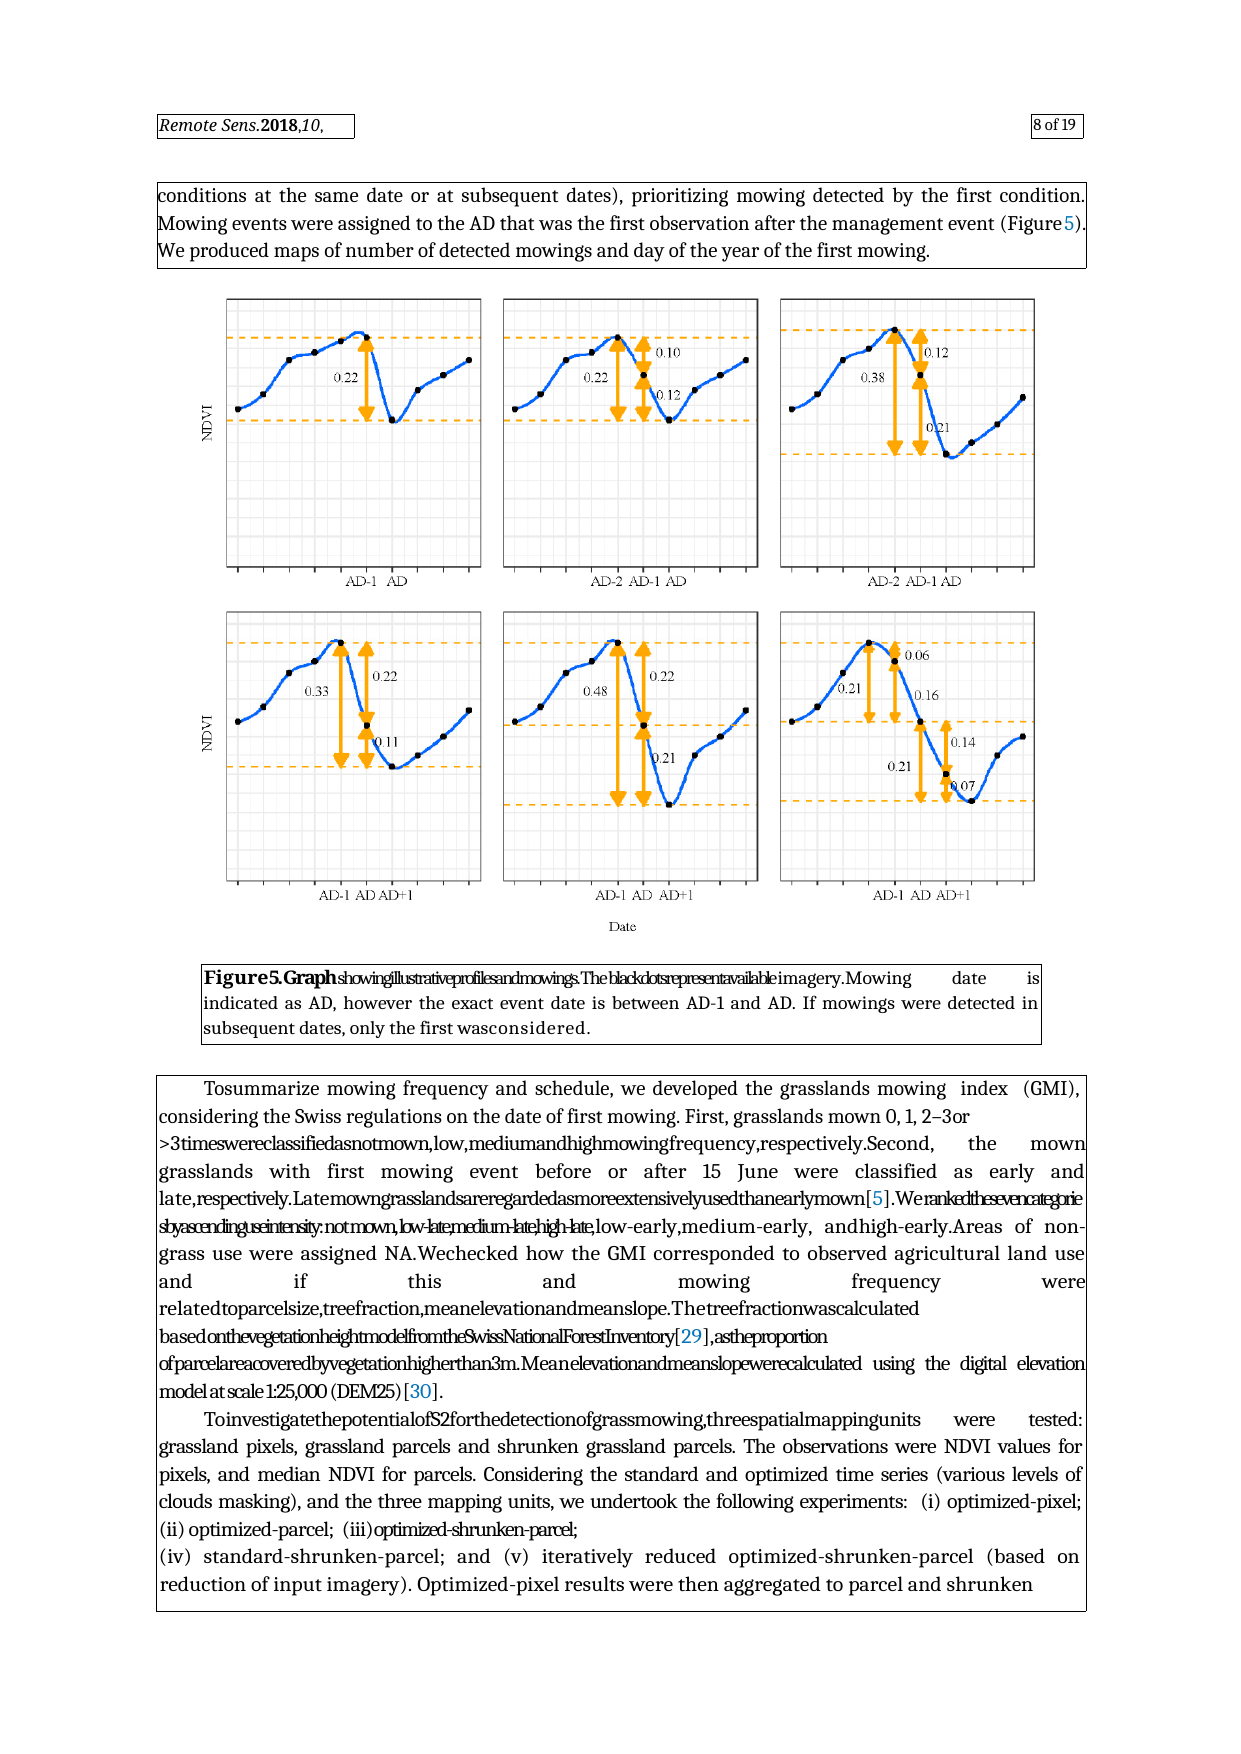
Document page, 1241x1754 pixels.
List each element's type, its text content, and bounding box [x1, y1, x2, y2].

text 8 of 19 [1033, 115, 1083, 134]
text Remote Sens.2018,10, 1221 [159, 115, 354, 138]
text ToinvestigatethepotentialofS2forthedetectionofgrassmowing,threespatialmappingunits were tested: grassland pixels, grassland parcels and shrunken grassland parcels. The observations were NDVI values for pixels, and median NDVI for parcels. Considering the standard and optimized time series (various levels of clouds masking), and the three mapping units, we undertook the following experiments: (i) optimized-pixel; (ii) optimized-parcel; (iii)optimized-shrunken-parcel; [158, 1407, 1083, 1541]
text conditions at the same date or at subsequent dates), prioritizing mowing detected by the first condition. Mowing events were assigned to the AD that was the first observation after the management event (Figure5). We produced maps of number of detected mowings and day of the year of the first mowing. [158, 184, 1086, 263]
text Tosummarize mowing frequency and schedule, we developed the grasslands mowing index (GMI), considering the Swiss regulations on the date of first mowing. First, grasslands mown 0, 1, 2–3or [159, 1077, 1081, 1128]
picture [201, 298, 1036, 931]
text (iv) standard-shrunken-parcel; and (v) iteratively reduced optimized-shrunken-parcel (based on reduction of input imagery). Optimized-pixel results were then aggregated to parcel and shrunken [159, 1545, 1081, 1597]
text Figure5.Graphshowingillustrativeprofilesandmowings.Theblackdotsrepresentavailableimagery.Mowing date is indicated as AD, however the exact event date is between AD-1 and AD. If mowings were detected in subsequent dates, only the first wasconsidered. [203, 965, 1040, 1039]
text >3timeswereclassifiedasnotmown,low,mediumandhighmowingfrequency,respectively.Second, the mown grasslands with first mowing event before or after 15 June were classified as early and late,respectively.Latemowngrasslandsareregardedasmoreextensivelyusedthanearlymown[5].Werankedthesevencategoriesbyascendinguseintensity:notmown,low-late,medium-late,high-late,low-early,medium-early, andhigh-early.Areas of non-grass use were assigned NA.Wechecked how the GMI corresponded to observed agricultural land use and if this and mowing frequency were relatedtoparcelsize,treefraction,meanelevationandmeanslope.Thetreefractionwascalculated basedonthevegetationheightmodelfromtheSwissNationalForestInventory[29],astheproportion ofparcelareacoveredbyvegetationhigherthan3m.Meanelevationandmeanslopewerecalculated using the digital elevation model at scale 1:25,000 (DEM25)[30]. [158, 1132, 1086, 1403]
